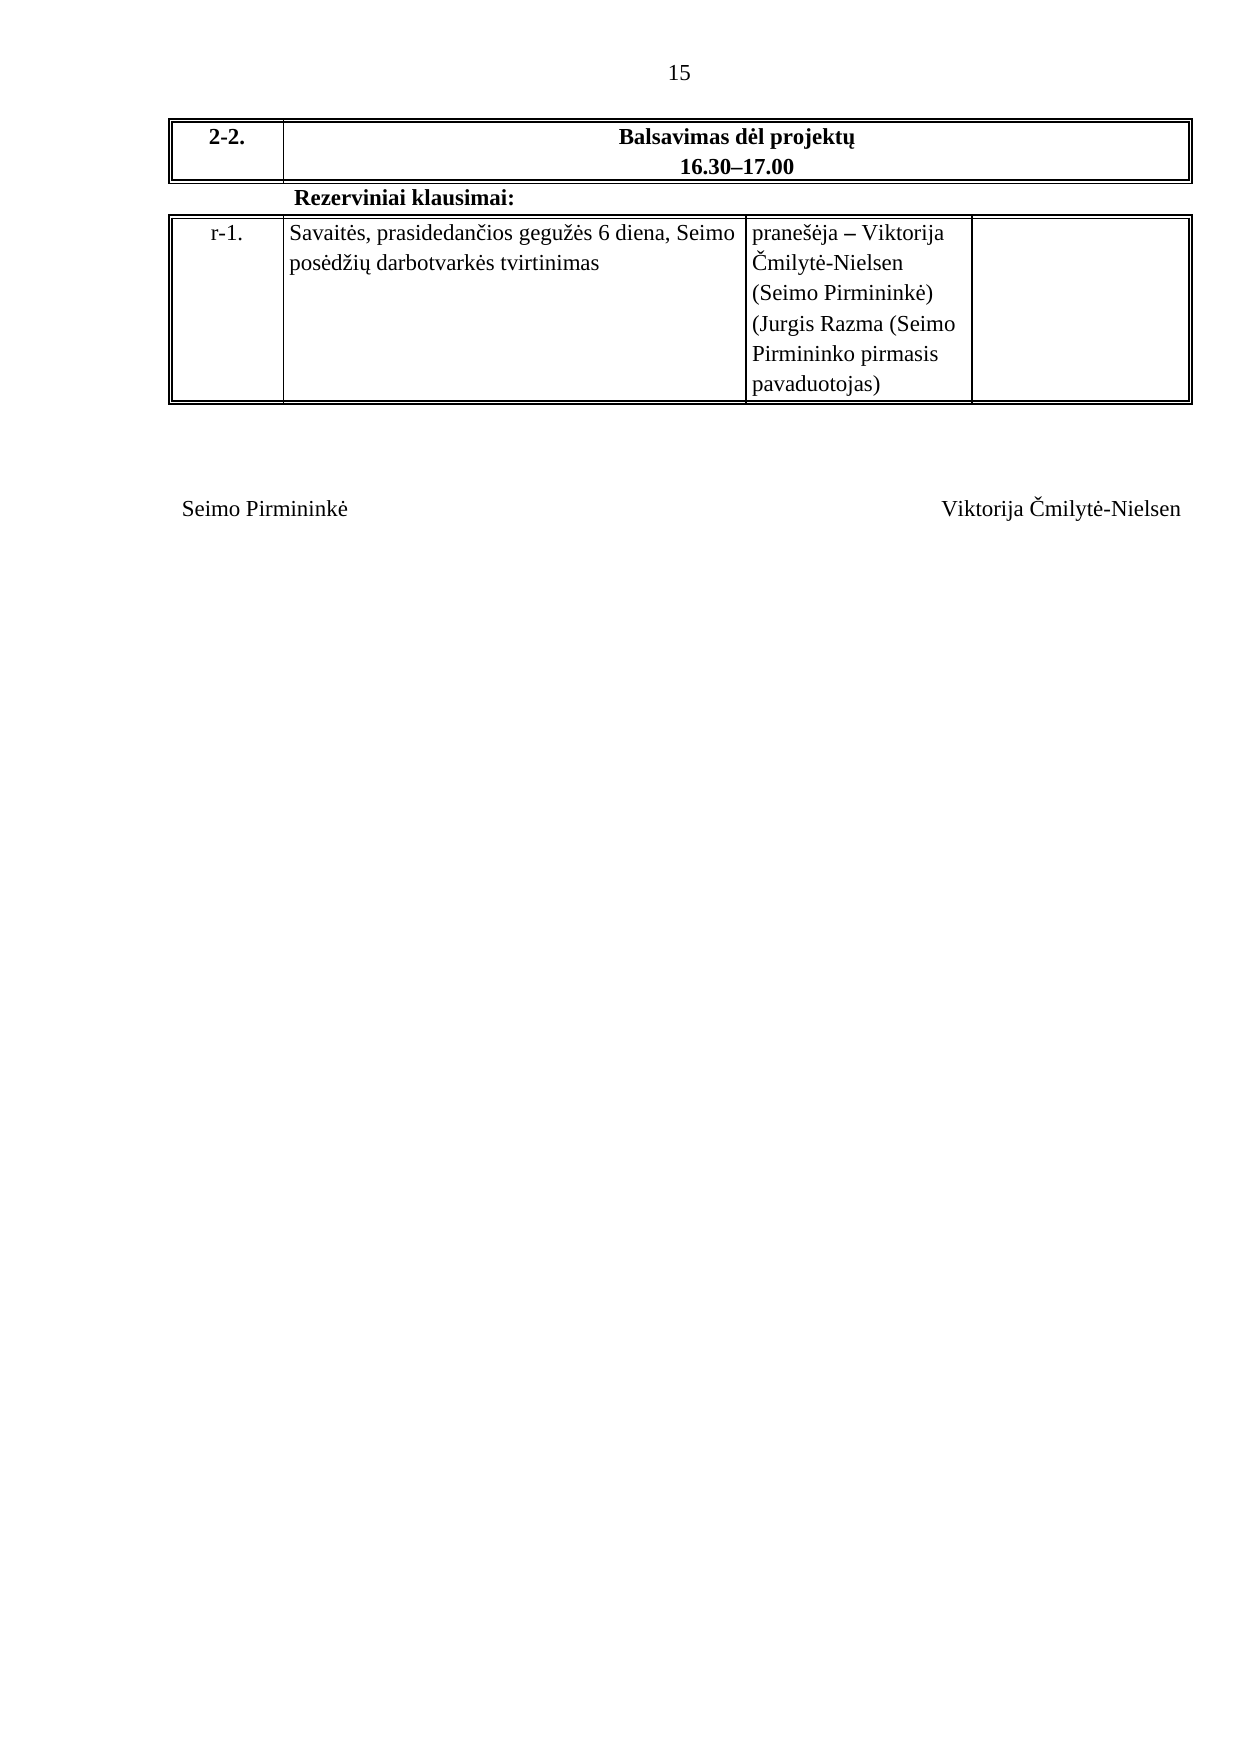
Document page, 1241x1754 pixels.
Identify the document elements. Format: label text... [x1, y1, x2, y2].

table_cell r-1. [173, 219, 283, 400]
table_cell Balsavimas dėl projektų 16.30–17.00 [284, 123, 1188, 179]
table_cell [1190, 179, 1240, 214]
table_cell [170, 184, 288, 214]
table_cell [519, 405, 891, 527]
table_cell Viktorija Čmilytė-Nielsen [891, 400, 1240, 527]
table_cell [746, 184, 972, 214]
table_cell [973, 219, 1188, 400]
table_cell [972, 184, 1190, 214]
table_cell Rezerviniai klausimai: [288, 184, 746, 214]
table_cell [1193, 118, 1240, 179]
table_cell Savaitės, prasidedančios gegužės 6 diena, Seimo posėdžių darbotvarkės tvirtinimas [284, 219, 745, 400]
table_cell 2-2. [173, 123, 283, 179]
table_cell Seimo Pirmininkė [170, 405, 518, 527]
table_cell pranešėja – Viktorija Čmilytė-Nielsen (Seimo Pirmininkė) (Jurgis Razma (Seimo Pirmininko pirmasis pavaduotojas) [747, 219, 971, 400]
table_cell [1193, 214, 1240, 400]
